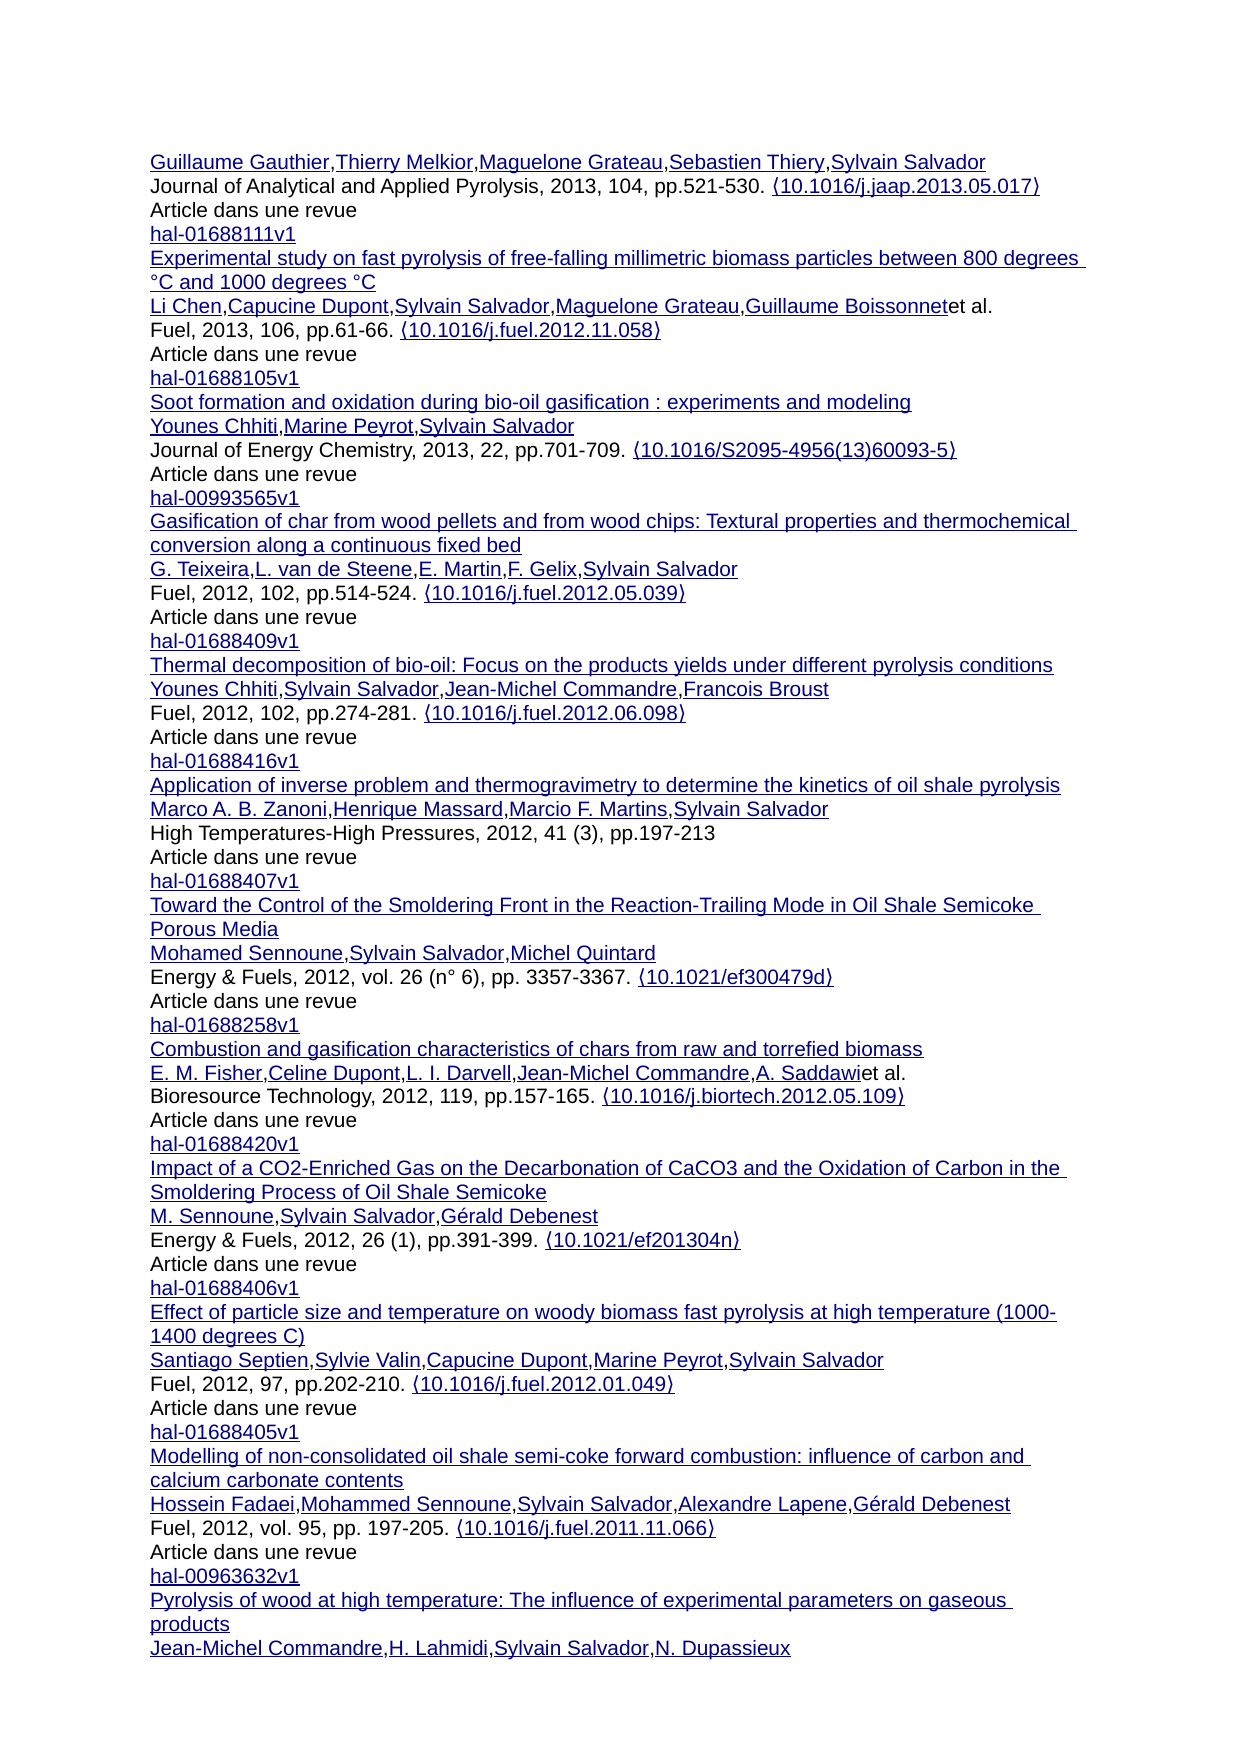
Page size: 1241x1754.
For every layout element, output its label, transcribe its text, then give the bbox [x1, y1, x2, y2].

table_cell Soot formation and oxidation during bio-oil gasification : experiments and modeling Younes Chhiti,Marine Peyrot,Sylvain Salvador Journal of Energy Chemistry, 2013, 22, pp.701-709. ⟨10.1016/S2095-4956(13)60093-5⟩ Article dans une revue hal-00993565v1 [150, 390, 1090, 509]
table_cell Impact of a CO2-Enriched Gas on the Decarbonation of CaCO3 and the Oxidation of Carbon in the Smoldering Process of Oil Shale Semicoke M. Sennoune,Sylvain Salvador,Gérald Debenest Energy & Fuels, 2012, 26 (1), pp.391-399. ⟨10.1021/ef201304n⟩ Article dans une revue hal-01688406v1 [150, 1156, 1090, 1300]
table_cell Application of inverse problem and thermogravimetry to determine the kinetics of oil shale pyrolysis Marco A. B. Zanoni,Henrique Massard,Marcio F. Martins,Sylvain Salvador High Temperatures-High Pressures, 2012, 41 (3), pp.197-213 Article dans une revue hal-01688407v1 [150, 773, 1090, 893]
table_cell Modelling of non-consolidated oil shale semi-coke forward combustion: influence of carbon and calcium carbonate contents Hossein Fadaei,Mohammed Sennoune,Sylvain Salvador,Alexandre Lapene,Gérald Debenest Fuel, 2012, vol. 95, pp. 197-205. ⟨10.1016/j.fuel.2011.11.066⟩ Article dans une revue hal-00963632v1 [150, 1444, 1090, 1587]
table_cell Effect of particle size and temperature on woody biomass fast pyrolysis at high temperature (1000-1400 degrees C) Santiago Septien,Sylvie Valin,Capucine Dupont,Marine Peyrot,Sylvain Salvador Fuel, 2012, 97, pp.202-210. ⟨10.1016/j.fuel.2012.01.049⟩ Article dans une revue hal-01688405v1 [150, 1300, 1090, 1444]
table_cell Gasification of char from wood pellets and from wood chips: Textural properties and thermochemical conversion along a continuous fixed bed G. Teixeira,L. van de Steene,E. Martin,F. Gelix,Sylvain Salvador Fuel, 2012, 102, pp.514-524. ⟨10.1016/j.fuel.2012.05.039⟩ Article dans une revue hal-01688409v1 [150, 509, 1090, 653]
table_cell Combustion and gasification characteristics of chars from raw and torrefied biomass E. M. Fisher,Celine Dupont,L. I. Darvell,Jean-Michel Commandre,A. Saddawiet al. Bioresource Technology, 2012, 119, pp.157-165. ⟨10.1016/j.biortech.2012.05.109⟩ Article dans une revue hal-01688420v1 [150, 1036, 1090, 1156]
table_cell Toward the Control of the Smoldering Front in the Reaction-Trailing Mode in Oil Shale Semicoke Porous Media Mohamed Sennoune,Sylvain Salvador,Michel Quintard Energy & Fuels, 2012, vol. 26 (n° 6), pp. 3357-3367. ⟨10.1021/ef300479d⟩ Article dans une revue hal-01688258v1 [150, 893, 1090, 1036]
table_cell Pyrolysis of wood at high temperature: The influence of experimental parameters on gaseous products Jean-Michel Commandre,H. Lahmidi,Sylvain Salvador,N. Dupassieux [150, 1588, 1090, 1659]
table_cell Thermal decomposition of bio-oil: Focus on the products yields under different pyrolysis conditions Younes Chhiti,Sylvain Salvador,Jean-Michel Commandre,Francois Broust Fuel, 2012, 102, pp.274-281. ⟨10.1016/j.fuel.2012.06.098⟩ Article dans une revue hal-01688416v1 [150, 653, 1090, 773]
table_cell Experimental study on fast pyrolysis of free-falling millimetric biomass particles between 800 degrees °C and 1000 degrees °C Li Chen,Capucine Dupont,Sylvain Salvador,Maguelone Grateau,Guillaume Boissonnetet al. Fuel, 2013, 106, pp.61-66. ⟨10.1016/j.fuel.2012.11.058⟩ Article dans une revue hal-01688105v1 [150, 246, 1090, 389]
table_cell Guillaume Gauthier,Thierry Melkior,Maguelone Grateau,Sebastien Thiery,Sylvain Salvador Journal of Analytical and Applied Pyrolysis, 2013, 104, pp.521-530. ⟨10.1016/j.jaap.2013.05.017⟩ Article dans une revue hal-01688111v1 [150, 150, 1090, 246]
